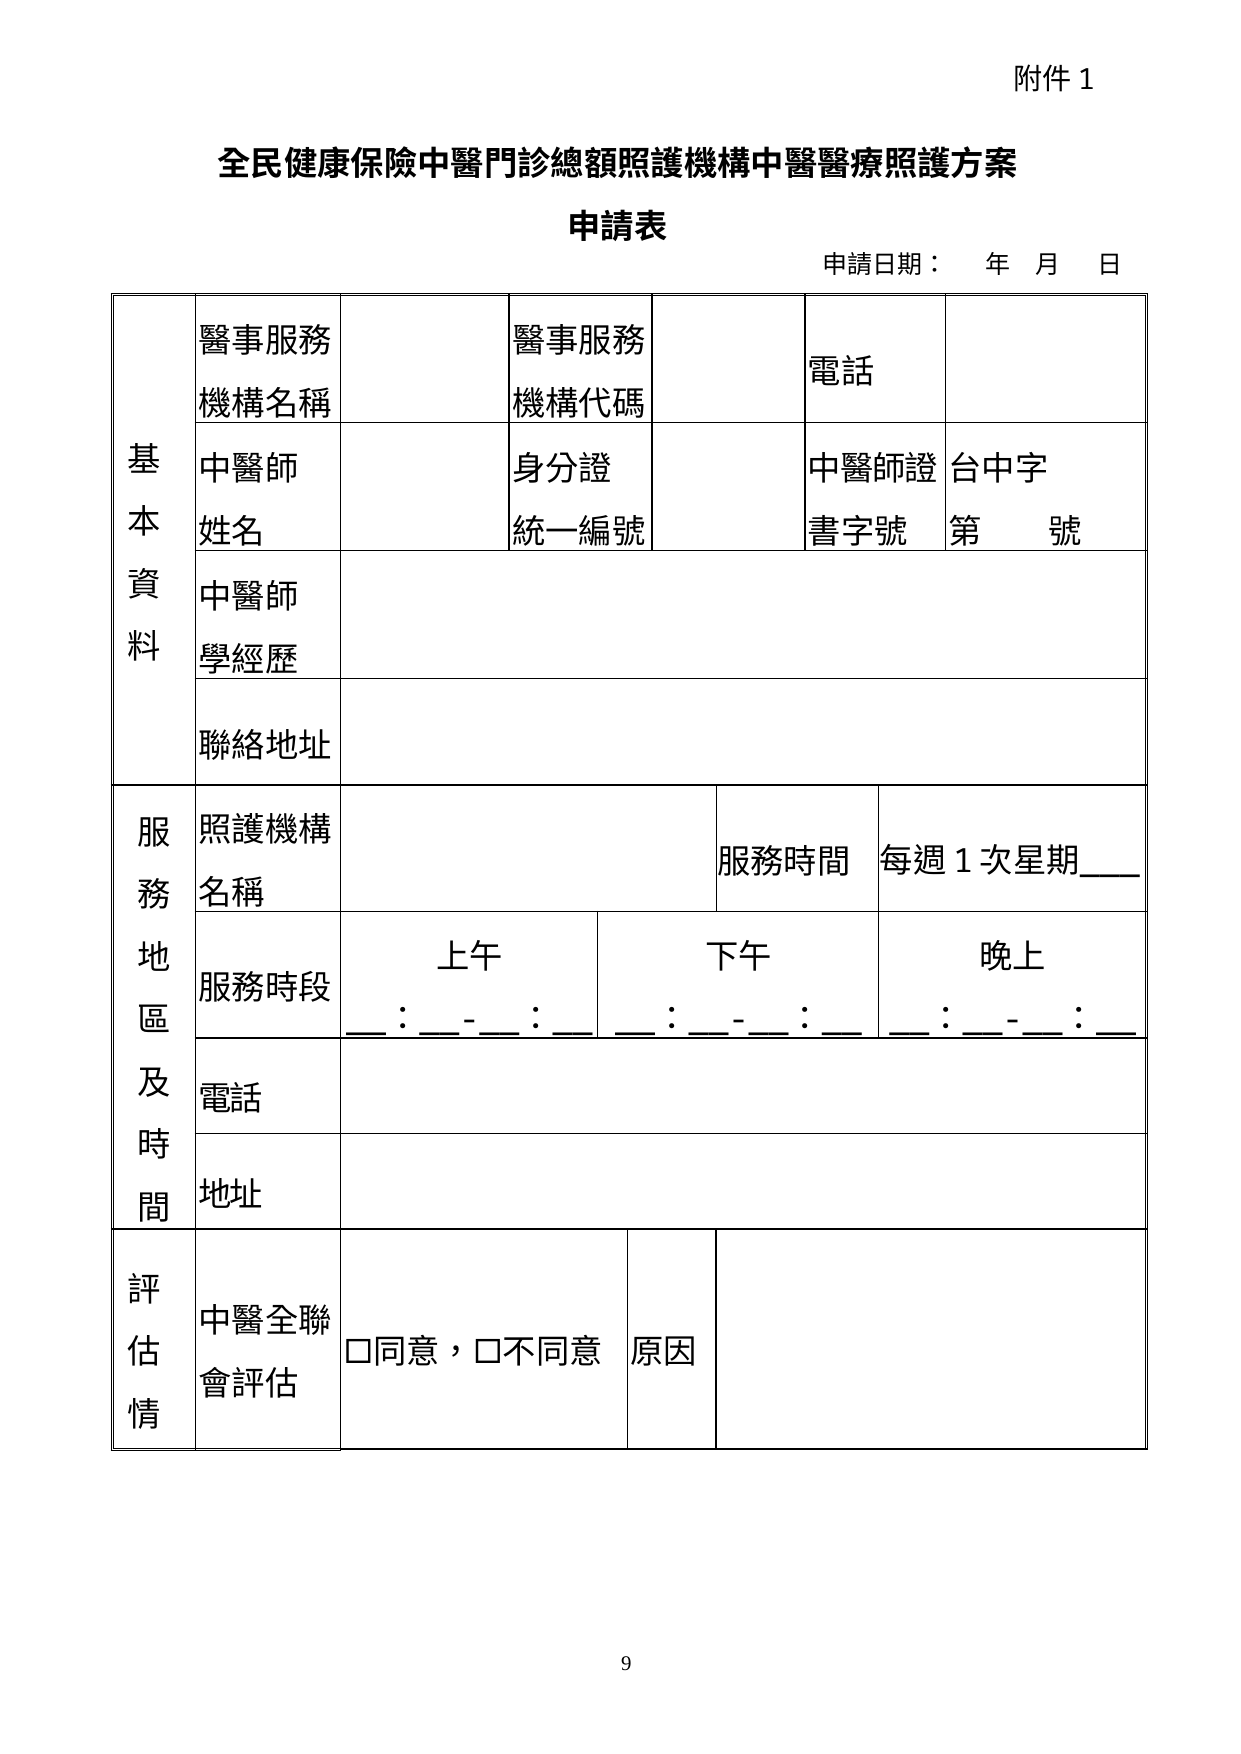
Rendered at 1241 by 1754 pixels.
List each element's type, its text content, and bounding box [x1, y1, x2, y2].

table_cell [341, 423, 508, 549]
table_header [341, 296, 508, 421]
text 附件1 [1013, 55, 1095, 98]
table_cell 晚上 __：__-__：__ [879, 912, 1145, 1037]
text 申請日期： 年 月 日 [112, 244, 1122, 281]
table_cell 評估情 [114, 1230, 195, 1448]
table_cell [341, 1039, 1145, 1133]
table_cell 中醫師 學經歷 [196, 551, 340, 678]
table_cell 每週1次星期___ [879, 786, 1145, 911]
table_cell [341, 1134, 1145, 1228]
table_cell 服務時段 [196, 912, 340, 1037]
table_cell 地址 [196, 1134, 340, 1228]
table_cell 服 務 地 區 及 時 間 [114, 786, 195, 1228]
table_cell 中醫師 姓名 [196, 423, 340, 549]
table_header [653, 296, 804, 421]
table_cell 原因 [628, 1230, 715, 1448]
table_cell 下午 __：__-__：__ [598, 912, 878, 1037]
text 全民健康保險中醫門診總額照護機構中醫醫療照護方案 [112, 119, 1122, 182]
table_header 醫事服務機構名稱 [196, 296, 340, 421]
table_cell 同意，不同意 [341, 1230, 627, 1448]
table_cell 身分證 統一編號 [510, 423, 651, 549]
table_header 醫事服務機構代碼 [510, 296, 651, 421]
table_cell [653, 423, 804, 549]
table_cell [341, 679, 1145, 784]
table_cell 上午 __：__-__：__ [341, 912, 597, 1037]
text [998, 55, 1110, 118]
table_cell 聯絡地址 [196, 679, 340, 784]
table_header [946, 296, 1145, 421]
table_header 電話 [806, 296, 945, 421]
table_header 基本資料 [114, 296, 195, 784]
table_cell 中醫全聯會評估 [196, 1230, 340, 1448]
table_cell 中醫師證 書字號 [806, 423, 945, 549]
table_cell 照護機構名稱 [196, 786, 340, 911]
table_cell 電話 [196, 1039, 340, 1133]
table_cell [341, 786, 716, 911]
table_cell [341, 551, 1145, 678]
table_cell 服務時間 [717, 786, 878, 911]
table_cell 台中字 第 號 [946, 423, 1145, 549]
text 申請表 [112, 182, 1122, 244]
table_cell [717, 1230, 1145, 1448]
